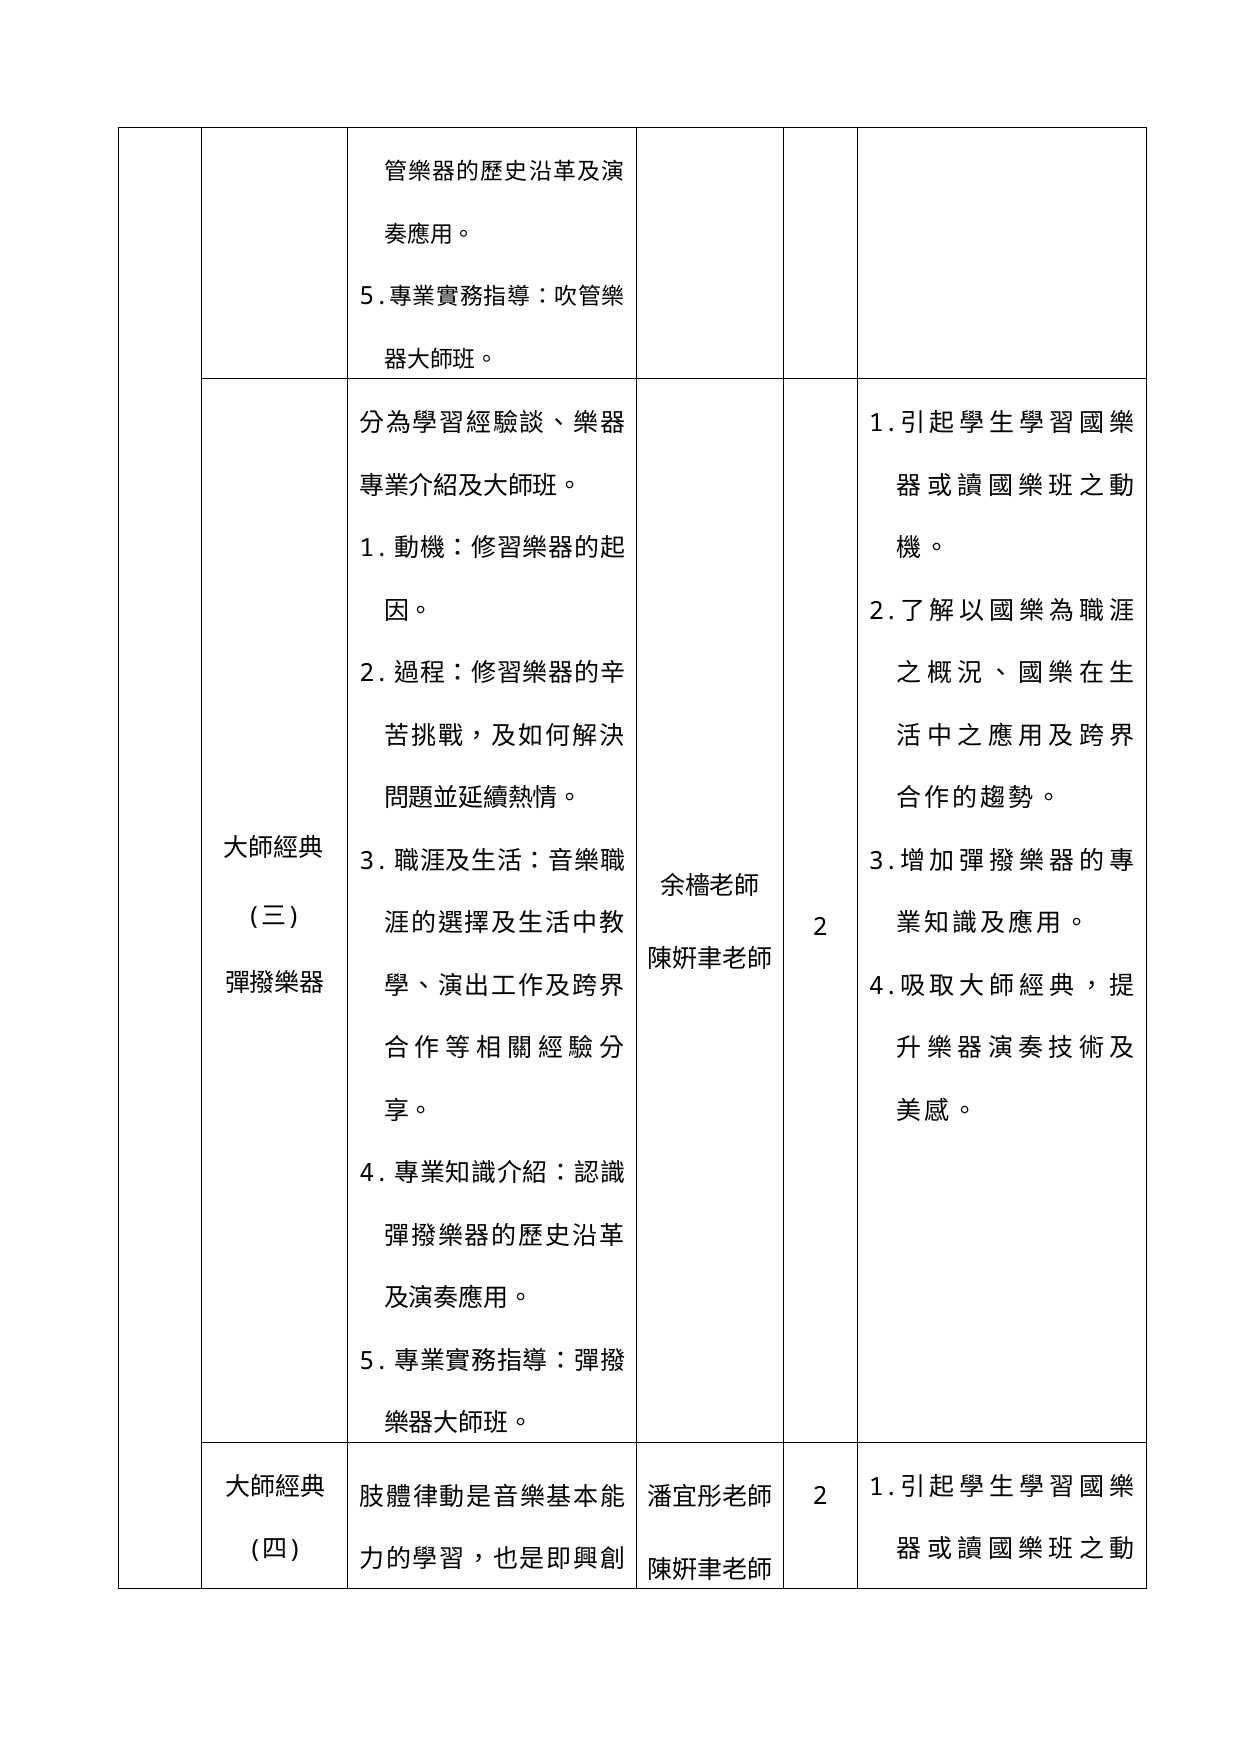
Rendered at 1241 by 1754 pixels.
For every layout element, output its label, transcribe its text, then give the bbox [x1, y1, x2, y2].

table_cell 肢體律動是音樂基本能力的學習，也是即興創 [348, 1443, 636, 1588]
table_cell 分為學習經驗談、樂器專業介紹及大師班。 動機：修習樂器的起因。 過程：修習樂器的辛苦挑戰，及如何解決問題並延續熱情。 職涯及生活：音樂職涯的選擇及生活中教學、演出工作及跨界合作等相關經驗分享。 專業知識介紹：認識彈撥樂器的歷史沿革及演奏應用。 專業實務指導：彈撥樂器大師班。 [348, 379, 636, 1442]
table_cell 大師經典(四) [202, 1443, 347, 1588]
table_cell [784, 128, 857, 378]
table_cell 引起學生學習國樂器或讀國樂班之動機。 了解以國樂為職涯之概況、國樂在生活中之應用。 給予音樂基礎訓練，訓練學生的身體成為一個充滿表達力的節奏樂器，並使知性與身體實際結合體驗後，作為日後更進一步的創作能力的準備，以提昇將來在音樂的表演能力。 [858, 1443, 1146, 1588]
table_cell 大師經典 (三) 彈撥樂器 [202, 379, 347, 1442]
table_cell 潘宜彤老師 陳姸聿老師 [637, 1443, 783, 1588]
table_cell [202, 128, 347, 378]
table_cell 2 [784, 1443, 857, 1588]
table_cell [637, 128, 783, 378]
table_cell 余檣老師 陳姸聿老師 [637, 379, 783, 1442]
table_cell [119, 128, 201, 1588]
table_cell 引起學生學習國樂器或讀國樂班之動機。 了解以國樂為職涯之概況、國樂在生活中之應用及跨界合作的趨勢。 增加彈撥樂器的專業知識及應用。 吸取大師經典，提升樂器演奏技術及美感。 [858, 379, 1146, 1442]
table_cell 分為學習經驗談、樂器專業介紹及大師班。 動機：修習樂器的起因。 過程：修習樂器的辛苦挑戰，及如何解決問題並延續熱情。 職涯及生活：音樂職涯的選擇及生活中教學、演出工作等相關經驗分享。 專業知識介紹：認識吹管樂器的歷史沿革及演奏應用。 專業實務指導：吹管樂器大師班。 [348, 128, 636, 378]
table_cell 2 [784, 379, 857, 1442]
table_cell [858, 128, 1146, 378]
